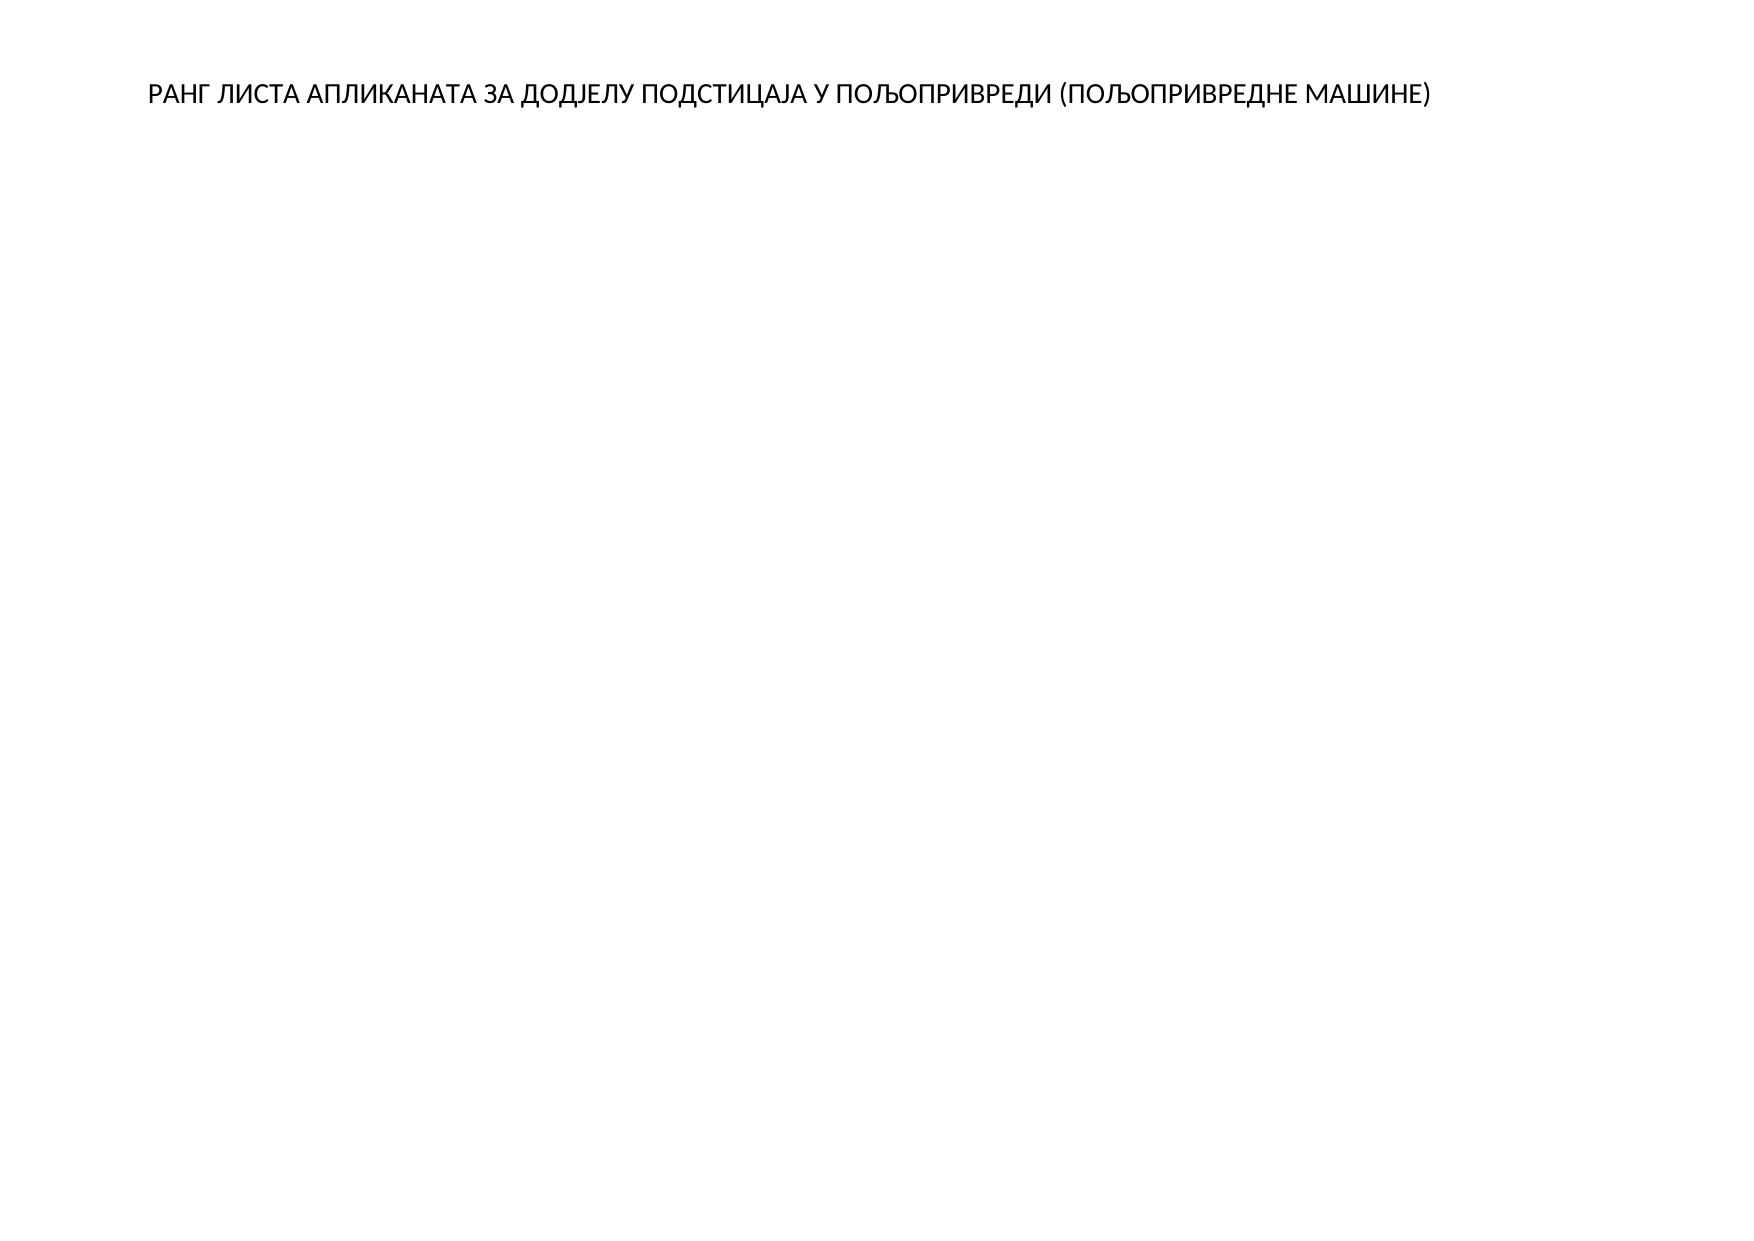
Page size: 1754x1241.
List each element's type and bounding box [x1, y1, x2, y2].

table_cell [666, 148, 1104, 176]
table_cell [148, 346, 156, 377]
table_cell [1488, 491, 1621, 521]
table_cell [498, 148, 666, 176]
table_cell [498, 463, 666, 491]
table_cell [1104, 262, 1488, 289]
table_cell [156, 234, 218, 262]
table_cell [1488, 407, 1621, 434]
table_cell [1621, 318, 1625, 346]
table_cell [218, 148, 497, 176]
table_cell [666, 463, 1104, 491]
table_cell [1104, 435, 1488, 463]
table_cell [498, 435, 666, 463]
table_cell [148, 148, 156, 176]
table_cell [498, 204, 666, 233]
table_cell [1621, 407, 1625, 434]
table_cell [156, 290, 218, 318]
table_cell [156, 204, 218, 233]
table_cell [1104, 290, 1488, 318]
table_cell [148, 377, 156, 407]
table_cell [148, 407, 156, 434]
table_cell [148, 491, 156, 521]
table_cell [218, 176, 497, 204]
table_cell [1621, 377, 1625, 407]
table_cell [498, 262, 666, 289]
table_cell [1621, 346, 1625, 377]
table_cell [1621, 435, 1625, 463]
table_cell [1488, 234, 1621, 262]
table_cell [156, 262, 218, 289]
table_cell [1104, 463, 1488, 491]
table_cell [218, 463, 497, 491]
table_cell [148, 463, 156, 491]
table_cell [148, 435, 156, 463]
table_cell [1104, 176, 1488, 204]
table_cell [498, 346, 666, 377]
table_cell [1104, 377, 1488, 407]
table_cell [148, 290, 156, 318]
table_cell [666, 377, 1104, 407]
table_cell [218, 377, 497, 407]
table_cell [498, 290, 666, 318]
table_cell [1104, 491, 1488, 521]
table_cell [666, 204, 1104, 233]
table_cell [1621, 234, 1625, 262]
table_cell [156, 176, 218, 204]
table_cell [666, 435, 1104, 463]
table_cell [156, 377, 218, 407]
table_cell [218, 346, 497, 377]
table_cell [1621, 290, 1625, 318]
table_cell [156, 463, 218, 491]
table_cell [1621, 262, 1625, 289]
table_cell [498, 377, 666, 407]
table_cell [156, 148, 218, 176]
table_cell [1104, 318, 1488, 346]
table_cell [1488, 204, 1621, 233]
table_cell [1104, 234, 1488, 262]
table_cell [1488, 463, 1621, 491]
table_cell [148, 318, 156, 346]
table_cell [218, 262, 497, 289]
table_cell [1488, 290, 1621, 318]
table_cell [666, 176, 1104, 204]
table_cell [1488, 176, 1621, 204]
table_cell [218, 407, 497, 434]
table_cell [666, 234, 1104, 262]
table_cell [498, 407, 666, 434]
table_cell [1621, 463, 1625, 491]
table_cell [1488, 148, 1621, 176]
table_cell [218, 491, 497, 521]
table_cell [498, 491, 666, 521]
table_cell [218, 318, 497, 346]
table_cell [148, 204, 156, 233]
table_cell [498, 318, 666, 346]
table_cell [666, 318, 1104, 346]
table_cell [498, 234, 666, 262]
table_cell [1488, 377, 1621, 407]
table_cell [156, 318, 218, 346]
table_cell [666, 407, 1104, 434]
table_cell [148, 262, 156, 289]
table_cell [1104, 204, 1488, 233]
table_cell [666, 346, 1104, 377]
table_cell [1488, 318, 1621, 346]
table_cell [1621, 176, 1625, 204]
table_cell [1488, 262, 1621, 289]
table_cell [156, 491, 218, 521]
table_cell [666, 491, 1104, 521]
table_cell [1104, 346, 1488, 377]
table_cell [1104, 148, 1488, 176]
table_cell [218, 204, 497, 233]
table_cell [218, 435, 497, 463]
table_cell [156, 435, 218, 463]
table_cell [1488, 435, 1621, 463]
table_cell [218, 234, 497, 262]
table_cell [156, 346, 218, 377]
table_cell [498, 176, 666, 204]
table_cell [156, 407, 218, 434]
table_cell [148, 176, 156, 204]
table_cell [1621, 204, 1625, 233]
table_cell [218, 290, 497, 318]
table_cell [1104, 407, 1488, 434]
table_cell [666, 290, 1104, 318]
table_cell [148, 234, 156, 262]
table_cell [1488, 346, 1621, 377]
table_cell [666, 262, 1104, 289]
table_cell [1621, 148, 1625, 176]
table_cell [1621, 491, 1625, 521]
